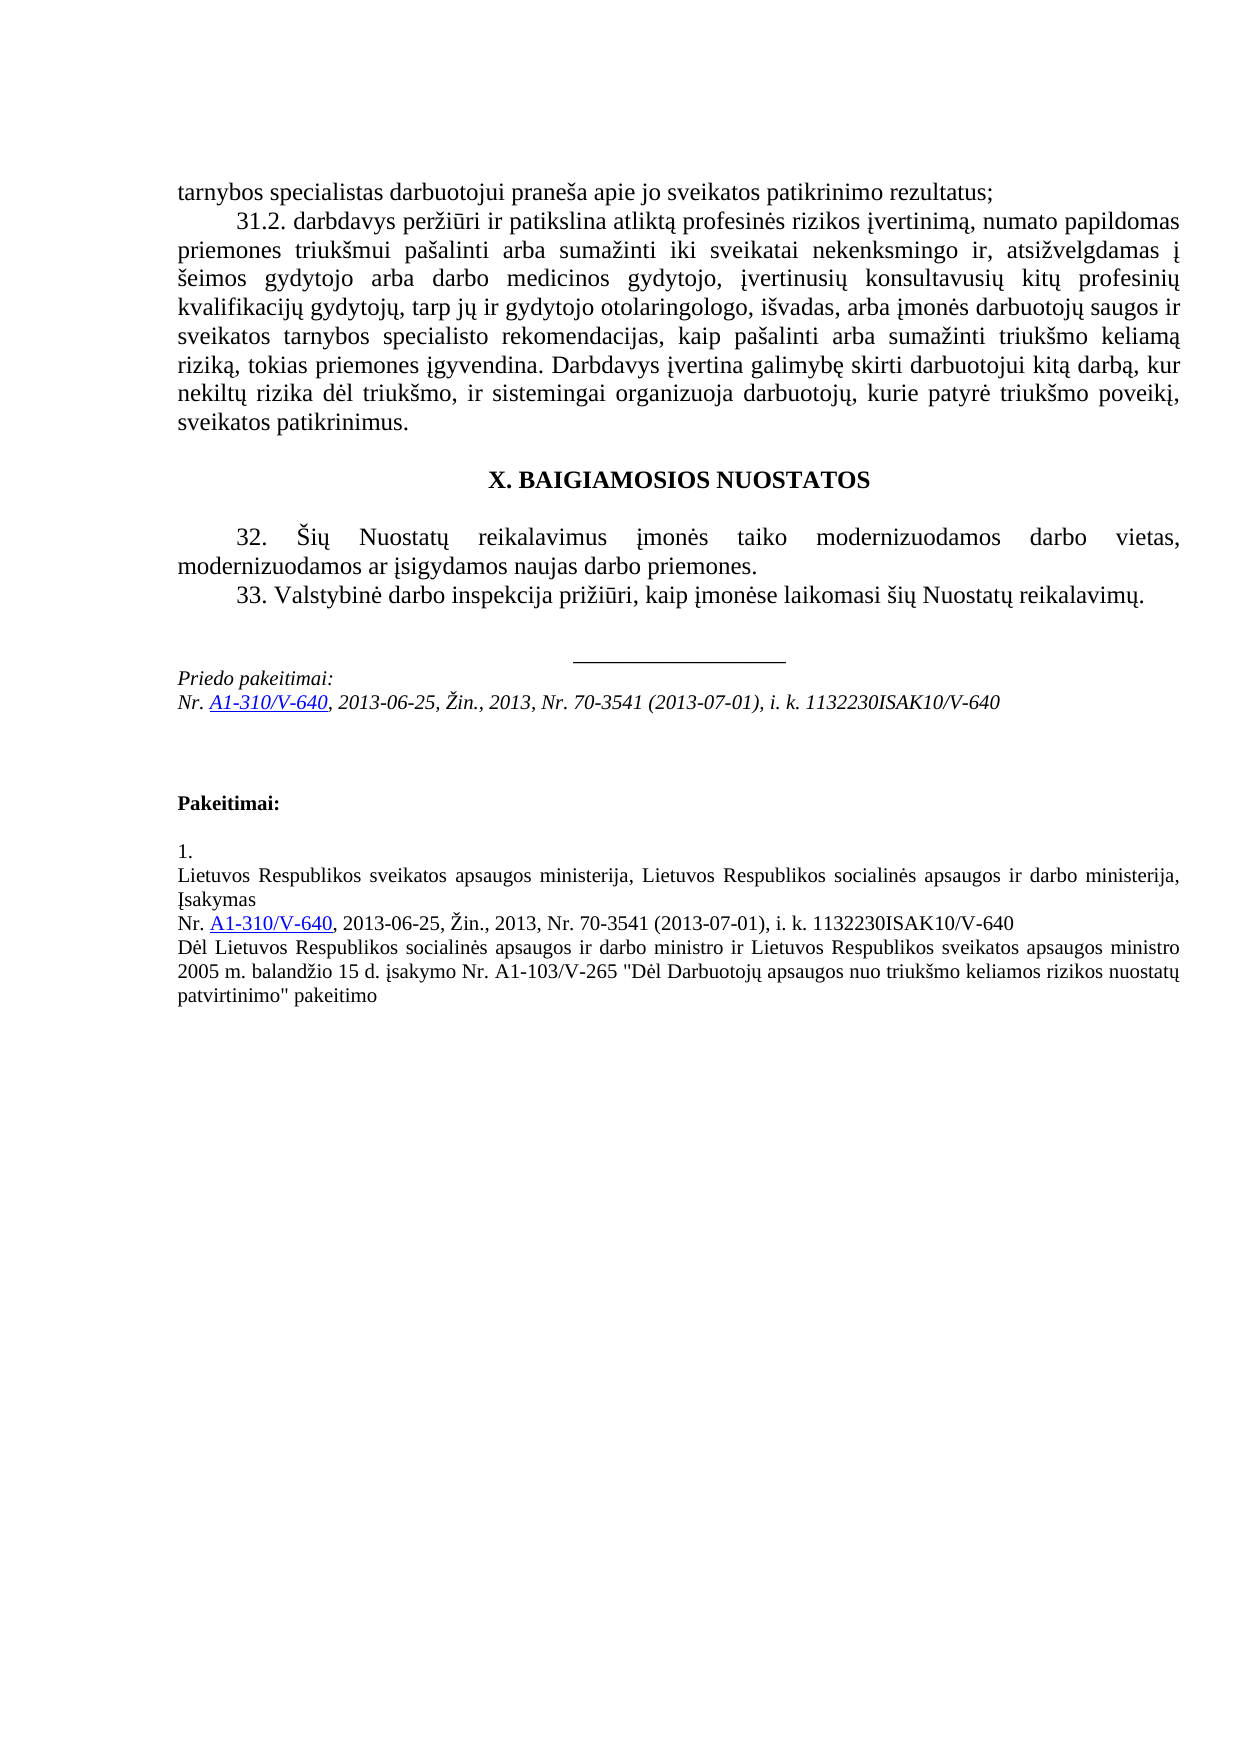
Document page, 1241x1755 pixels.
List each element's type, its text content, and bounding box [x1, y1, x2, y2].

text 32. Šių Nuostatų reikalavimus įmonės taiko modernizuodamos darbo vietas, modernizuodamos ar įsigydamos naujas darbo priemones. [177, 522, 1181, 580]
text Pakeitimai: [177, 791, 1181, 815]
text X. BAIGIAMOSIOS NUOSTATOS [177, 465, 1181, 493]
text 31.2. darbdavys peržiūri ir patikslina atliktą profesinės rizikos įvertinimą, numato papildomas priemones triukšmui pašalinti arba sumažinti iki sveikatai nekenksmingo ir, atsižvelgdamas į šeimos gydytojo arba darbo medicinos gydytojo, įvertinusių konsultavusių kitų profesinių kvalifikacijų gydytojų, tarp jų ir gydytojo otolaringologo, išvadas, arba įmonės darbuotojų saugos ir sveikatos tarnybos specialisto rekomendacijas, kaip pašalinti arba sumažinti triukšmo keliamą riziką, tokias priemones įgyvendina. Darbdavys įvertina galimybę skirti darbuotojui kitą darbą, kur nekiltų rizika dėl triukšmo, ir sistemingai organizuoja darbuotojų, kurie patyrė triukšmo poveikį, sveikatos patikrinimus. [177, 206, 1181, 436]
text Nr. A1-310/V-640, 2013-06-25, Žin., 2013, Nr. 70-3541 (2013-07-01), i. k. 1132230ISAK10/V-640 [177, 690, 1181, 714]
text Lietuvos Respublikos sveikatos apsaugos ministerija, Lietuvos Respublikos socialinės apsaugos ir darbo ministerija, Įsakymas [177, 863, 1181, 911]
text tarnybos specialistas darbuotojui praneša apie jo sveikatos patikrinimo rezultatus; [177, 177, 1181, 206]
text Nr. A1-310/V-640, 2013-06-25, Žin., 2013, Nr. 70-3541 (2013-07-01), i. k. 1132230ISAK10/V-640 [177, 911, 1181, 935]
text Priedo pakeitimai: [177, 666, 1181, 690]
text 33. Valstybinė darbo inspekcija prižiūri, kaip įmonėse laikomasi šių Nuostatų reikalavimų. [177, 580, 1181, 608]
text Dėl Lietuvos Respublikos socialinės apsaugos ir darbo ministro ir Lietuvos Respublikos sveikatos apsaugos ministro 2005 m. balandžio 15 d. įsakymo Nr. A1-103/V-265 "Dėl Darbuotojų apsaugos nuo triukšmo keliamos rizikos nuostatų patvirtinimo" pakeitimo [177, 935, 1181, 1007]
text 1. [177, 839, 1181, 863]
text _________________ [177, 637, 1181, 666]
